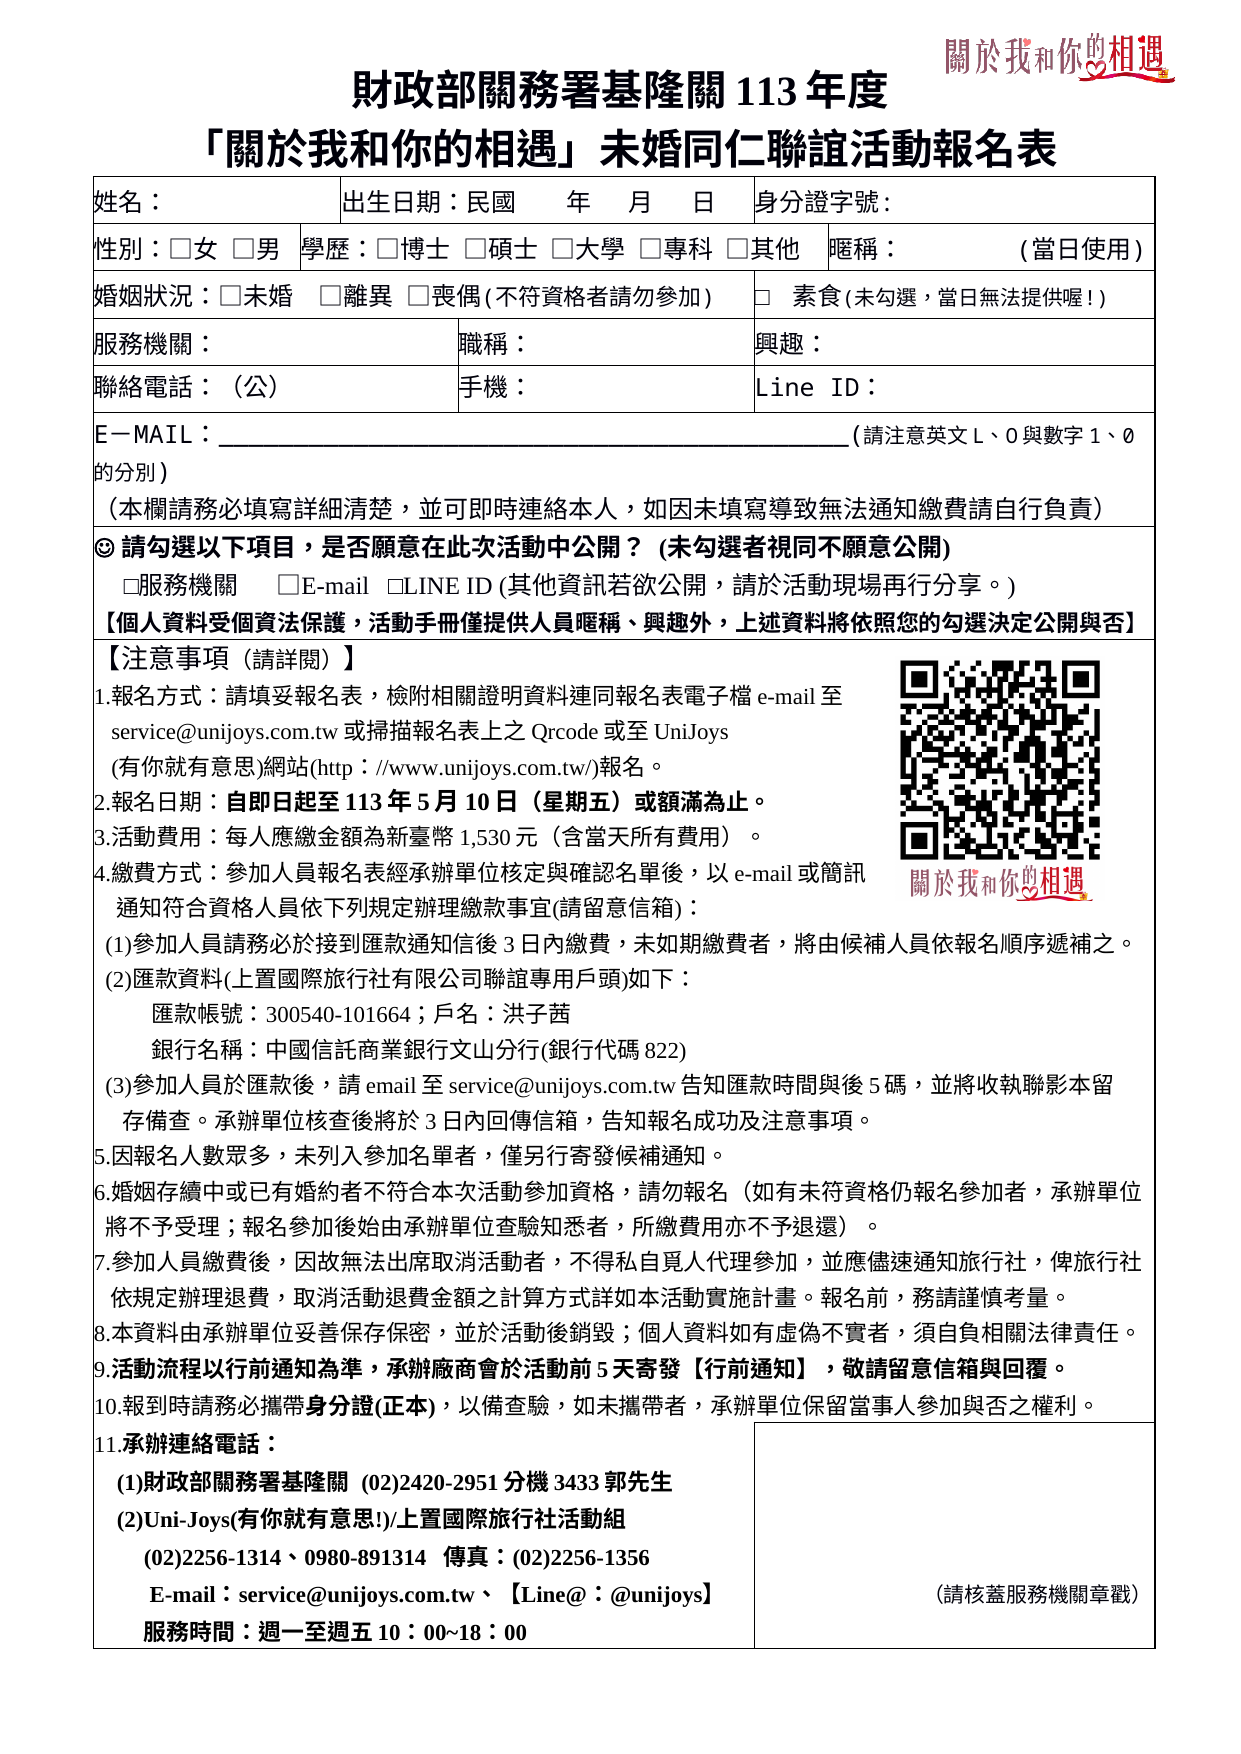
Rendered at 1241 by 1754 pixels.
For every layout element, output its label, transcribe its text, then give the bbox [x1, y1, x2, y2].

picture [946, 33, 1176, 83]
table_cell 【注意事項（請詳閱）】 1.報名方式：請填妥報名表，檢附相關證明資料連同報名表電子檔e-mail至service@unijoys.com.tw或掃描報名表上之Qrcode或至UniJoys (有你就有意思)網站(http：//www.unijoys.com.tw/)報名。 2.報名日期：自即日起至113年5月10日（星期五）或額滿為止。 3.活動費用：每人應繳金額為新臺幣1,530元（含當天所有費用）。 4.繳費方式：參加人員報名表經承辦單位核定與確認名單後，以e-mail或簡訊通知符合資格人員依下列規定辦理繳款事宜(請留意信箱)： (1)參加人員請務必於接到匯款通知信後3日內繳費，未如期繳費者，將由候補人員依報名順序遞補之。 (2)匯款資料(上置國際旅行社有限公司聯誼專用戶頭)如下： 匯款帳號：300540-101664；戶名：洪子茜 銀行名稱：中國信託商業銀行文山分行(銀行代碼822) (3)參加人員於匯款後，請email至service@unijoys.com.tw告知匯款時間與後5碼，並將收執聯影本留 存備查。承辦單位核查後將於3日內回傳信箱，告知報名成功及注意事項。 5.因報名人數眾多，未列入參加名單者，僅另行寄發候補通知。 6.婚姻存續中或已有婚約者不符合本次活動參加資格，請勿報名（如有未符資格仍報名參加者，承辦單位 將不予受理；報名參加後始由承辦單位查驗知悉者，所繳費用亦不予退還）。 7.參加人員繳費後，因故無法出席取消活動者，不得私自覓人代理參加，並應儘速通知旅行社，俾旅行社依規定辦理退費，取消活動退費金額之計算方式詳如本活動實施計畫。報名前，務請謹慎考量。 8.本資料由承辦單位妥善保存保密，並於活動後銷毀；個人資料如有虛偽不實者，須自負相關法律責任。 9.活動流程以行前通知為準，承辦廠商會於活動前5天寄發【行前通知】，敬請留意信箱與回覆。 10.報到時請務必攜帶身分證(正本)，以備查驗，如未攜帶者，承辦單位保留當事人參加與否之權利。 [94, 640, 1154, 1422]
table_cell 素食(未勾選，當日無法提供喔!) [755, 271, 1154, 318]
table_cell 職稱： [459, 319, 754, 365]
table_cell 暱稱： (當日使用) [829, 224, 1154, 270]
table_cell 婚姻狀況：□未婚 □離異 □喪偶(不符資格者請勿參加) [94, 271, 754, 318]
table_cell 服務機關： [94, 319, 458, 365]
text 財政部關務署基隆關113年度 [75, 59, 1165, 117]
table_header 姓名： [94, 177, 340, 223]
table_cell  請勾選以下項目，是否願意在此次活動中公開？ (未勾選者視同不願意公開) □服務機關 □E-mail □LINE ID (其他資訊若欲公開，請於活動現場再行分享。) 【個人資料受個資法保護，活動手冊僅提供人員暱稱、興趣外，上述資料將依照您的勾選決定公開與否】 [94, 527, 1154, 639]
table_cell 興趣： [755, 319, 1154, 365]
table_cell 性別：□女 □男 [94, 224, 300, 270]
table_cell （請核蓋服務機關章戳） [755, 1423, 1154, 1648]
table_cell Line ID： [755, 366, 1154, 412]
table_cell 11.承辦連絡電話： (1)財政部關務署基隆關 (02)2420-2951分機3433郭先生 (2)Uni-Joys(有你就有意思!)/上置國際旅行社活動組 (02)2256-1314、0980-891314 傳真：(02)2256-1356 E-mail：service@unijoys.com.tw、【Line@：@unijoys】 服務時間：週一至週五10：00~18：00 [94, 1422, 754, 1648]
table_header 出生日期：民國 年 月 日 [341, 177, 754, 223]
table_header 身分證字號: [755, 177, 1154, 223]
picture [895, 656, 1105, 901]
table_cell 學歷：□博士 □碩士 □大學 □專科 □其他 [301, 224, 828, 270]
text 「關於我和你的相遇」未婚同仁聯誼活動報名表 [75, 117, 1165, 176]
table_cell 聯絡電話：（公） [94, 366, 458, 412]
table_cell E－MAIL：__________________________________________(請注意英文L、O與數字1、0的分別) （本欄請務必填寫詳細清楚，並可即時連絡本人，如因未填寫導致無法通知繳費請自行負責） [94, 413, 1154, 526]
table_cell 手機： [459, 366, 754, 412]
